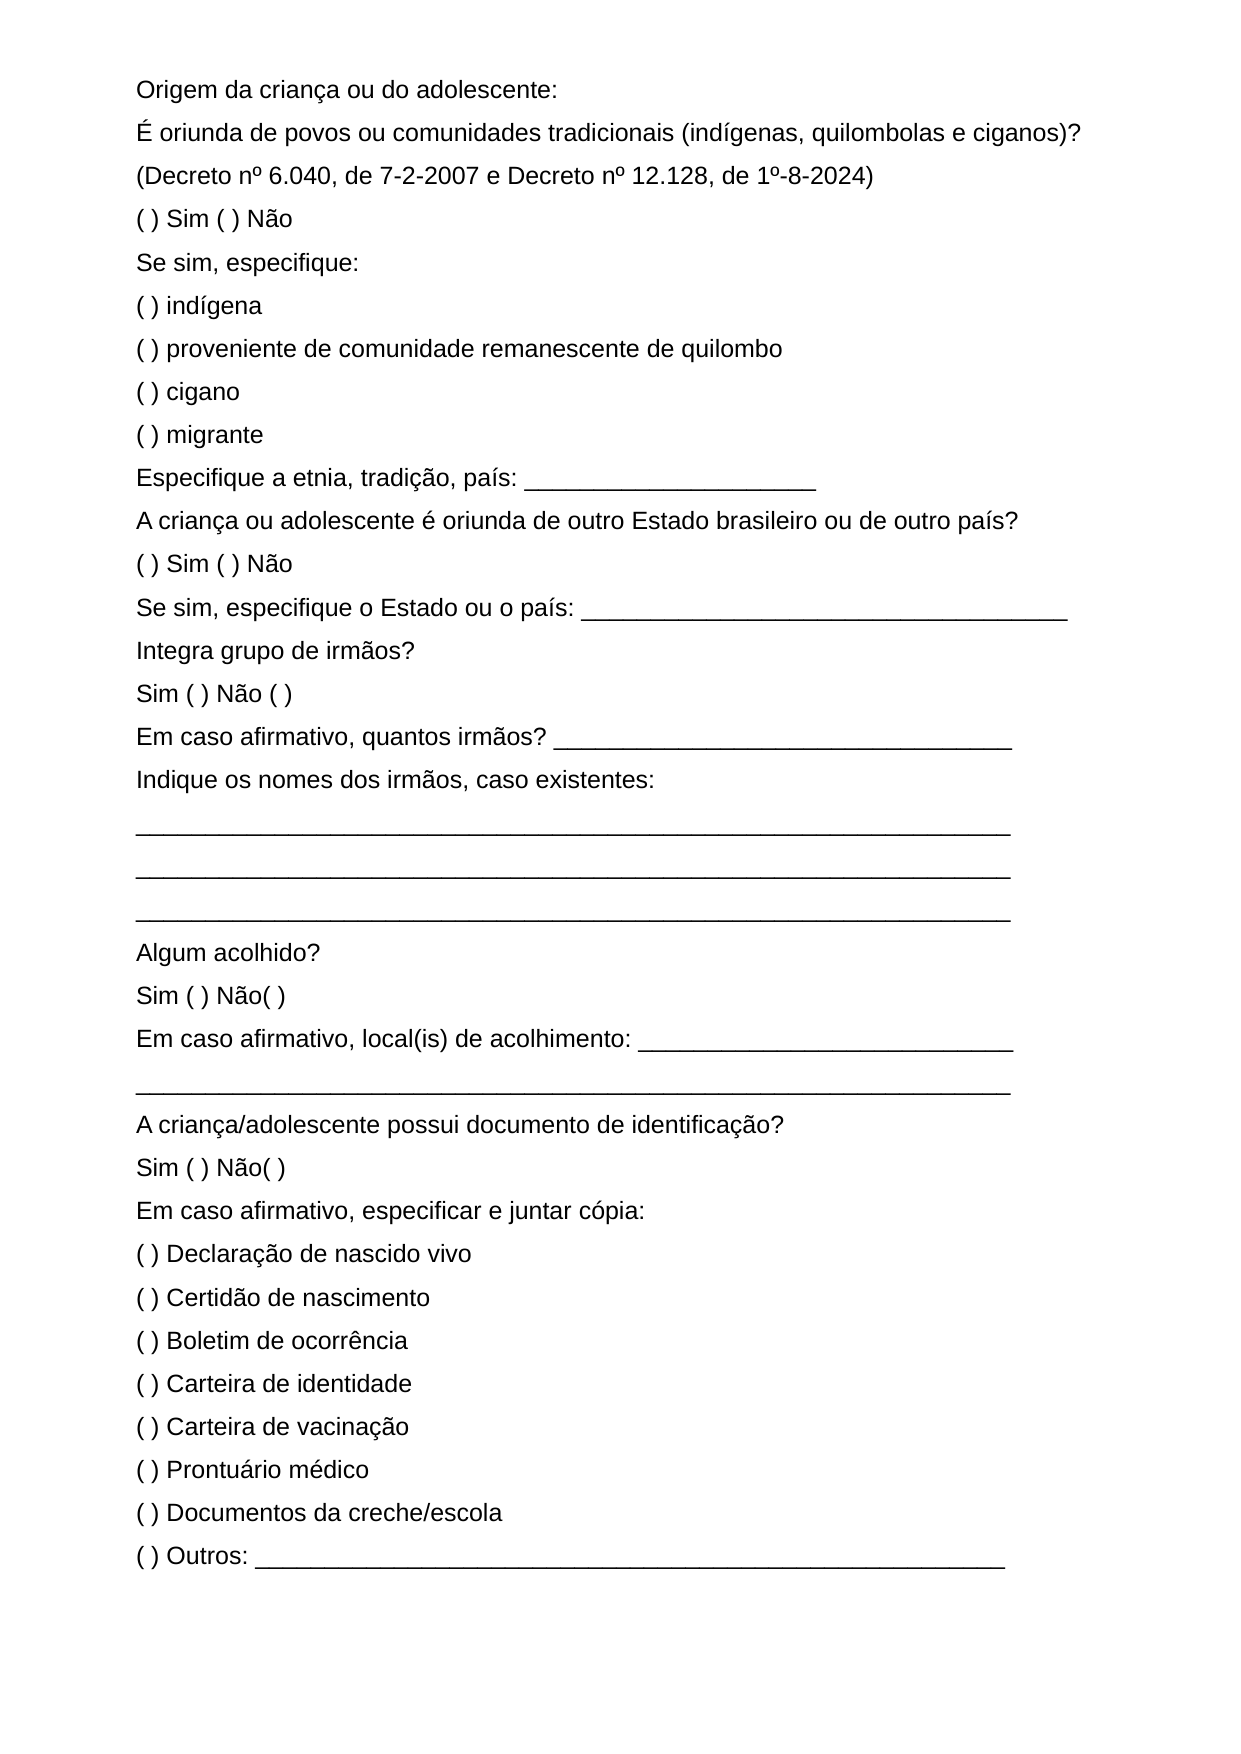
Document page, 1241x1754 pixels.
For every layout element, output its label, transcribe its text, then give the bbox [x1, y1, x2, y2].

text Integra grupo de irmãos? [136, 636, 1104, 664]
text Origem da criança ou do adolescente: [136, 75, 1104, 104]
text Sim ( ) Não ( ) [136, 679, 1104, 707]
text ( ) Sim ( ) Não [136, 204, 1104, 233]
text Em caso afirmativo, local(is) de acolhimento: ___________________________ [136, 1024, 1104, 1052]
text ( ) migrante [136, 420, 1104, 449]
text Se sim, especifique o Estado ou o país: ___________________________________ [136, 592, 1104, 621]
text _______________________________________________________________ [136, 808, 1104, 837]
text ( ) Carteira de identidade [136, 1369, 1104, 1397]
text (Decreto nº 6.040, de 7-2-2007 e Decreto nº 12.128, de 1º-8-2024) [136, 161, 1104, 190]
text ( ) Outros: ______________________________________________________ [136, 1541, 1104, 1570]
text ( ) Carteira de vacinação [136, 1412, 1104, 1441]
text Sim ( ) Não( ) [136, 1153, 1104, 1182]
text _______________________________________________________________ [136, 1067, 1104, 1096]
text A criança ou adolescente é oriunda de outro Estado brasileiro ou de outro país? [136, 506, 1104, 535]
text ( ) Certidão de nascimento [136, 1282, 1104, 1311]
text A criança/adolescente possui documento de identificação? [136, 1110, 1104, 1139]
text Algum acolhido? [136, 937, 1104, 966]
text ( ) Boletim de ocorrência [136, 1326, 1104, 1354]
text Sim ( ) Não( ) [136, 981, 1104, 1009]
text _______________________________________________________________ [136, 894, 1104, 923]
text ( ) indígena [136, 291, 1104, 319]
text ( ) cigano [136, 377, 1104, 406]
text ( ) Declaração de nascido vivo [136, 1239, 1104, 1268]
text ( ) Sim ( ) Não [136, 549, 1104, 578]
text É oriunda de povos ou comunidades tradicionais (indígenas, quilombolas e ciganos)? [136, 118, 1104, 147]
text Especifique a etnia, tradição, país: _____________________ [136, 463, 1104, 492]
text Se sim, especifique: [136, 247, 1104, 276]
text _______________________________________________________________ [136, 851, 1104, 880]
text Em caso afirmativo, quantos irmãos? _________________________________ [136, 722, 1104, 751]
text ( ) Prontuário médico [136, 1455, 1104, 1484]
text ( ) Documentos da creche/escola [136, 1498, 1104, 1527]
text Indique os nomes dos irmãos, caso existentes: [136, 765, 1104, 794]
text ( ) proveniente de comunidade remanescente de quilombo [136, 334, 1104, 362]
text Em caso afirmativo, especificar e juntar cópia: [136, 1196, 1104, 1225]
